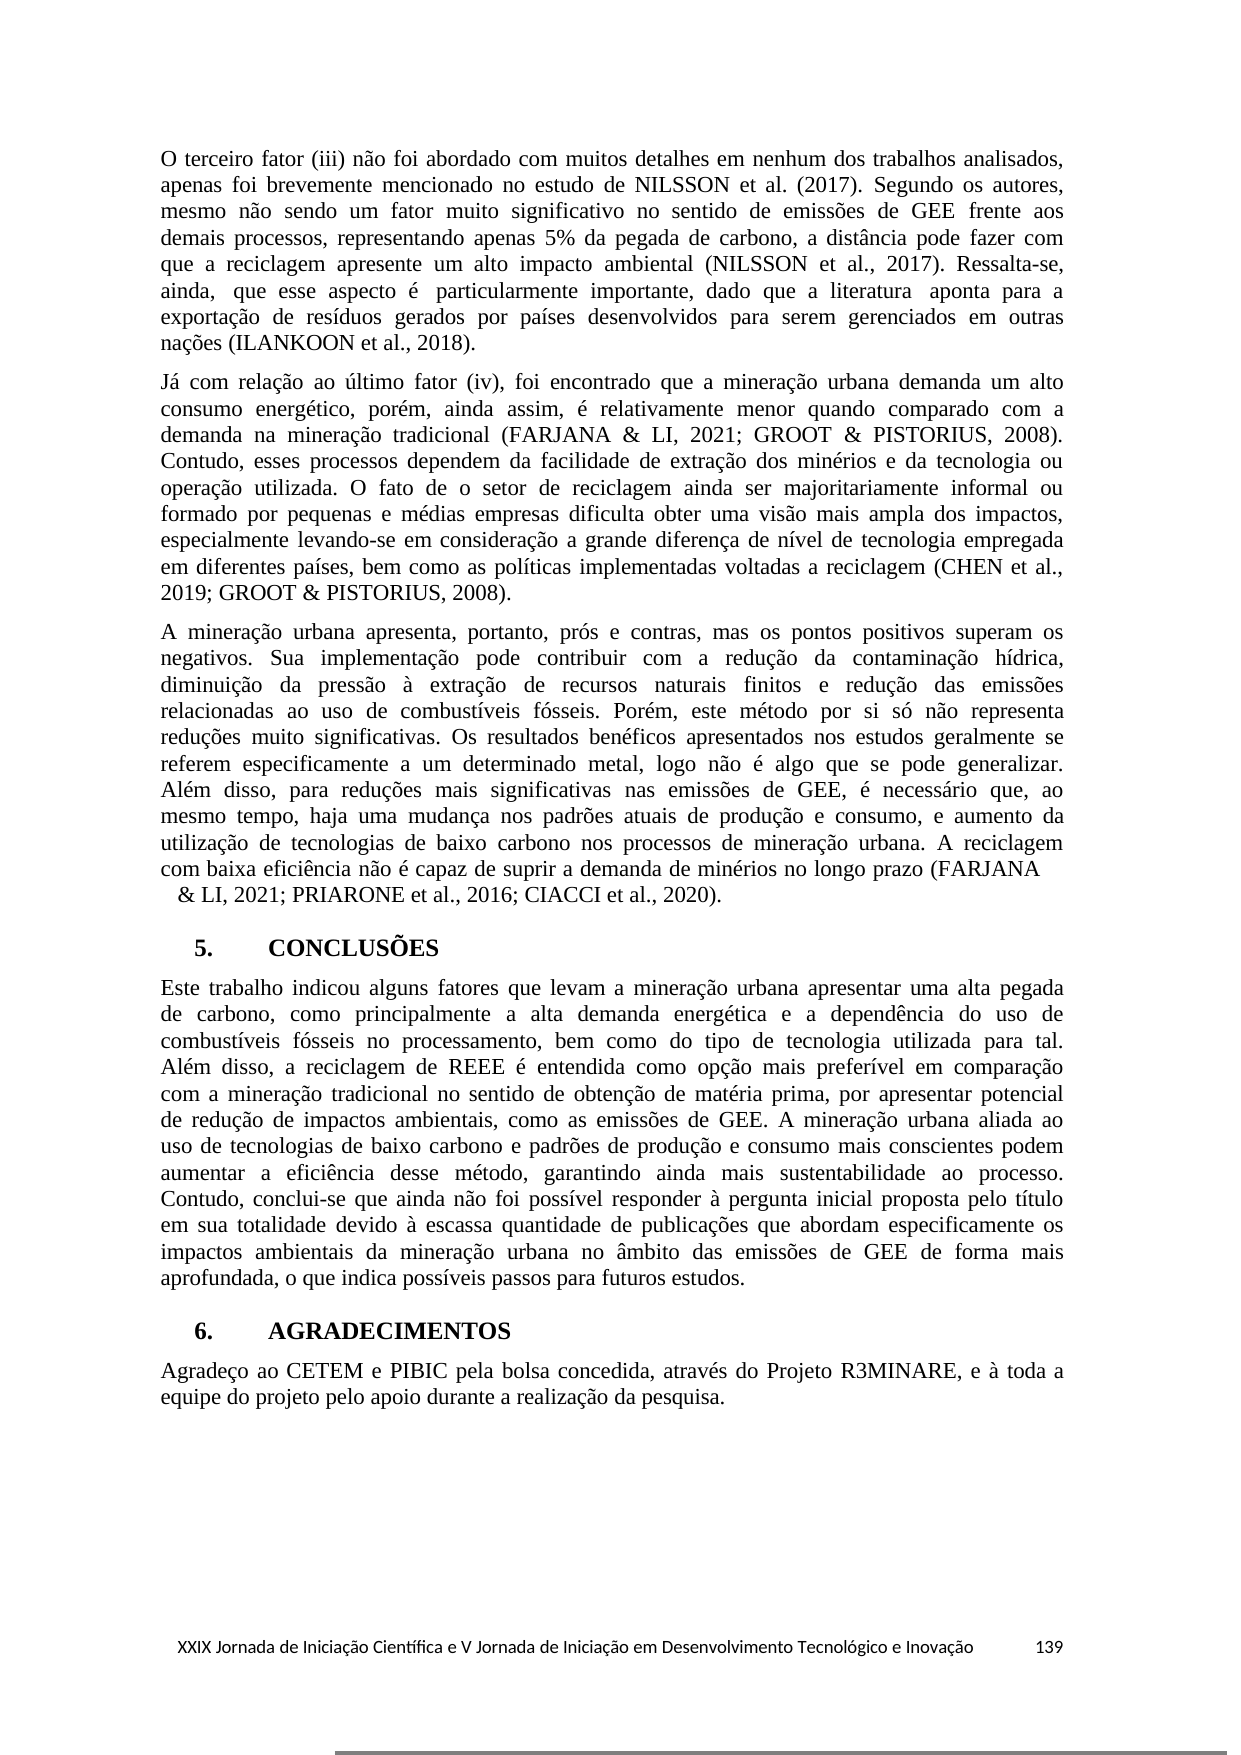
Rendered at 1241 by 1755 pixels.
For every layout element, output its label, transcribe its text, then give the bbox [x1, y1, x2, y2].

text A mineração urbana apresenta, portanto, prós e contras, mas os pontos positivos superam os negativos. Sua implementação pode contribuir com a redução da contaminação hídrica, diminuição da pressão à extração de recursos naturais finitos e redução das emissões relacionadas ao uso de combustíveis fósseis. Porém, este método por si só não representa reduções muito significativas. Os resultados benéficos apresentados nos estudos geralmente se referem especificamente a um determinado metal, logo não é algo que se pode generalizar. Além disso, para reduções mais significativas nas emissões de GEE, é necessário que, ao mesmo tempo, haja uma mudança nos padrões atuais de produção e consumo, e aumento da utilização de tecnologias de baixo carbono nos processos de mineração urbana. A reciclagem com baixa eficiência não é capaz de suprir a demanda de minérios no longo prazo (FARJANA [160, 618, 1064, 881]
text O terceiro fator (iii) não foi abordado com muitos detalhes em nenhum dos trabalhos analisados, apenas foi brevemente mencionado no estudo de NILSSON et al. (2017). Segundo os autores, mesmo não sendo um fator muito significativo no sentido de emissões de GEE frente aos demais processos, representando apenas 5% da pegada de carbono, a distância pode fazer com que a reciclagem apresente um alto impacto ambiental (NILSSON et al., 2017). Ressalta-se, ainda, que esse aspecto é particularmente importante, dado que a literatura aponta para a exportação de resíduos gerados por países desenvolvidos para serem gerenciados em outras nações (ILANKOON et al., 2018). [160, 145, 1064, 356]
list AGRADECIMENTOS [194, 1316, 1082, 1345]
text Este trabalho indicou alguns fatores que levam a mineração urbana apresentar uma alta pegada de carbono, como principalmente a alta demanda energética e a dependência do uso de combustíveis fósseis no processamento, bem como do tipo de tecnologia utilizada para tal. Além disso, a reciclagem de REEE é entendida como opção mais preferível em comparação com a mineração tradicional no sentido de obtenção de matéria prima, por apresentar potencial de redução de impactos ambientais, como as emissões de GEE. A mineração urbana aliada ao uso de tecnologias de baixo carbono e padrões de produção e consumo mais conscientes podem aumentar a eficiência desse método, garantindo ainda mais sustentabilidade ao processo. Contudo, conclui-se que ainda não foi possível responder à pergunta inicial proposta pelo título em sua totalidade devido à escassa quantidade de publicações que abordam especificamente os impactos ambientais da mineração urbana no âmbito das emissões de GEE de forma mais aprofundada, o que indica possíveis passos para futuros estudos. [160, 974, 1064, 1290]
list CONCLUSÕES [194, 933, 1082, 962]
text Agradeço ao CETEM e PIBIC pela bolsa concedida, através do Projeto R3MINARE, e à toda a equipe do projeto pelo apoio durante a realização da pesquisa. [160, 1357, 1064, 1409]
text & LI, 2021; PRIARONE et al., 2016; CIACCI et al., 2020). [177, 881, 1082, 908]
text Já com relação ao último fator (iv), foi encontrado que a mineração urbana demanda um alto consumo energético, porém, ainda assim, é relativamente menor quando comparado com a demanda na mineração tradicional (FARJANA & LI, 2021; GROOT & PISTORIUS, 2008). Contudo, esses processos dependem da facilidade de extração dos minérios e da tecnologia ou operação utilizada. O fato de o setor de reciclagem ainda ser majoritariamente informal ou formado por pequenas e médias empresas dificulta obter uma visão mais ampla dos impactos, especialmente levando-se em consideração a grande diferença de nível de tecnologia empregada em diferentes países, bem como as políticas implementadas voltadas a reciclagem (CHEN et al., 2019; GROOT & PISTORIUS, 2008). [160, 368, 1064, 606]
